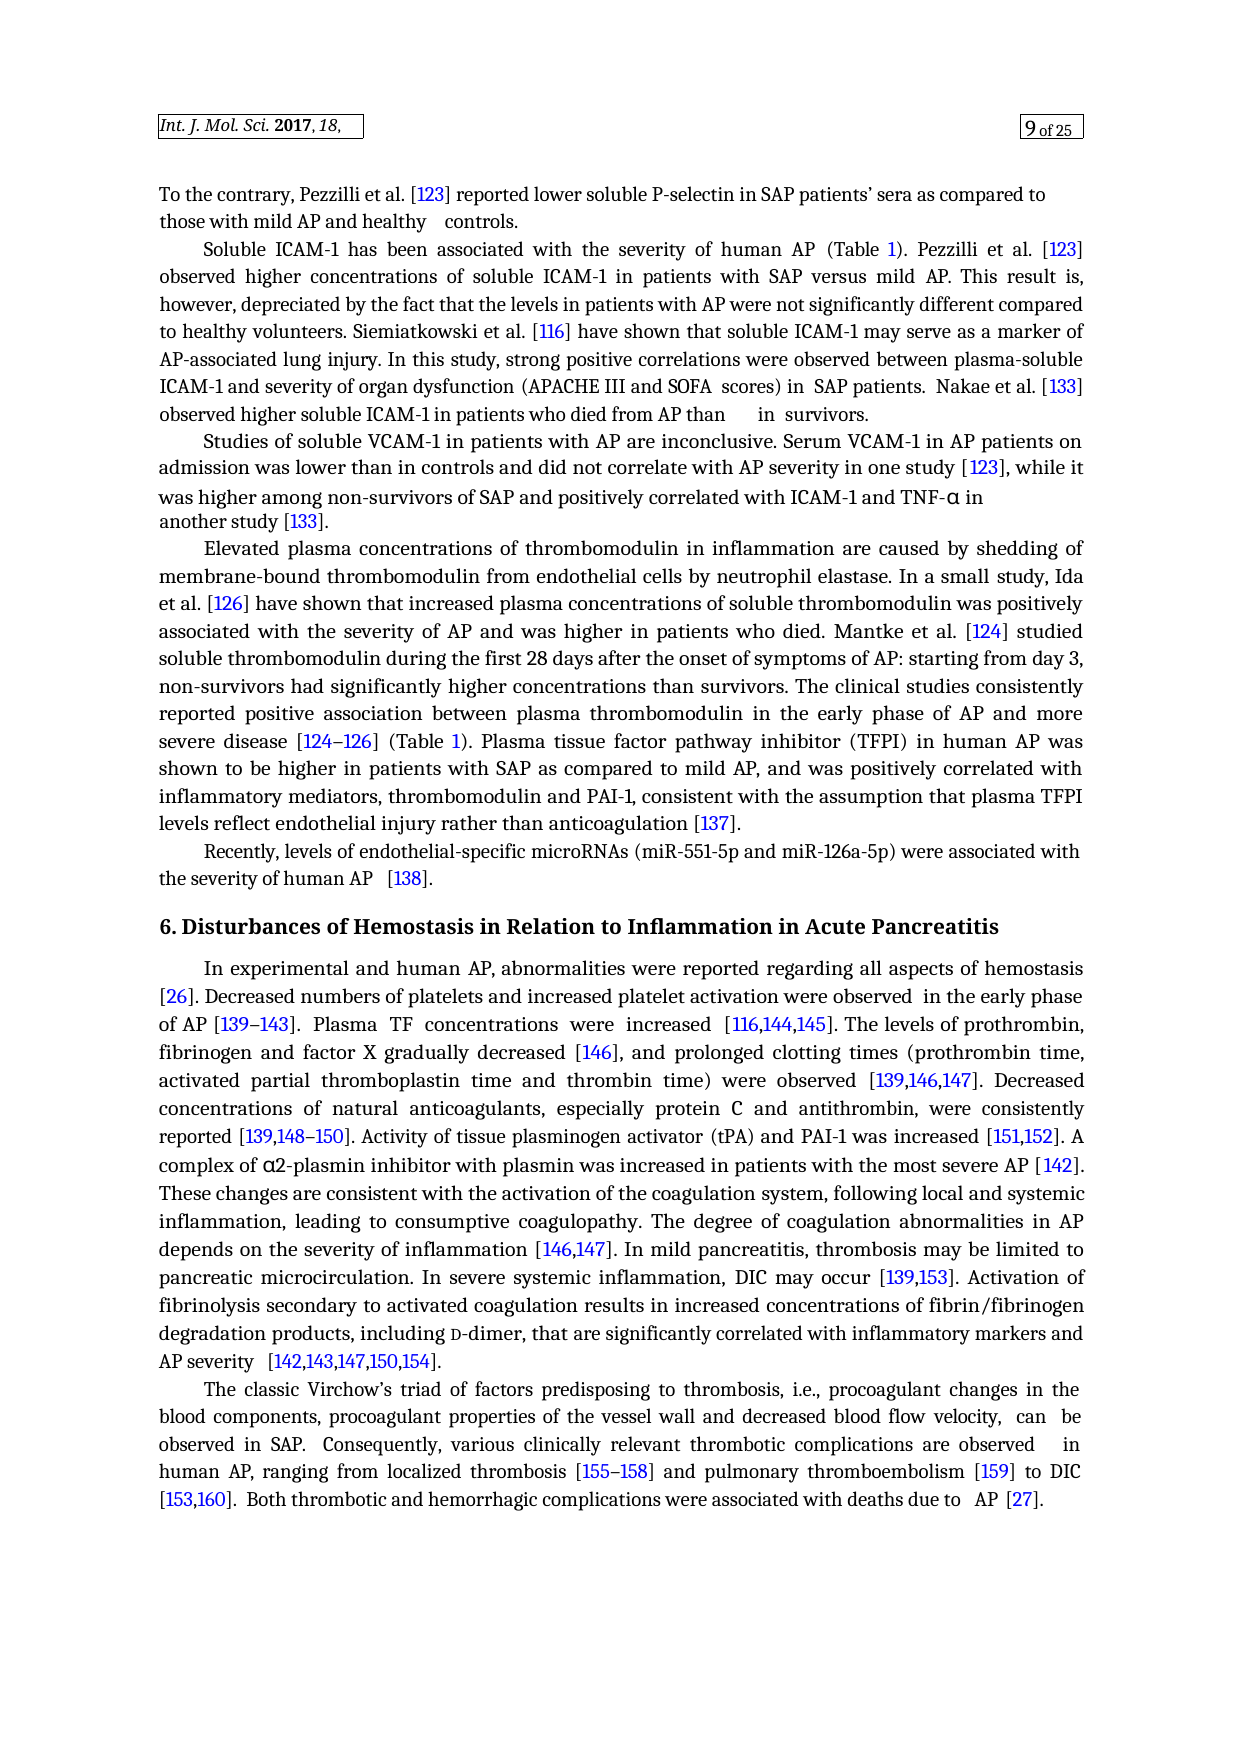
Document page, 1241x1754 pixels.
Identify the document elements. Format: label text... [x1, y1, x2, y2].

text Studies of soluble VCAM-1 in patients with AP are inconclusive. Serum VCAM-1 in AP patients on admission was lower than in controls and did not correlate with AP severity in one study [123], while it was higher among non-survivors of SAP and positively correlated with ICAM-1 and TNF-α in [158, 430, 1084, 510]
text Elevated plasma concentrations of thrombomodulin in inflammation are caused by shedding of membrane-bound thrombomodulin from endothelial cells by neutrophil elastase. In a small study, Ida et al. [126] have shown that increased plasma concentrations of soluble thrombomodulin was positively associated with the severity of AP and was higher in patients who died. Mantke et al. [124] studied soluble thrombomodulin during the first 28 days after the onset of symptoms of AP: starting from day 3, non-survivors had significantly higher concentrations than survivors. The clinical studies consistently reported positive association between plasma thrombomodulin in the early phase of AP and more severe disease [124–126] (Table 1). Plasma tissue factor pathway inhibitor (TFPI) in human AP was shown to be higher in patients with SAP as compared to mild AP, and was positively correlated with inflammatory mediators, thrombomodulin and PAI-1, consistent with the assumption that plasma TFPI levels reflect endothelial injury rather than anticoagulation [137]. [158, 537, 1084, 836]
subtitle Disturbances of Hemostasis in Relation to Inflammation in Acute Pancreatitis [159, 912, 1096, 941]
text another study [133]. [159, 512, 1096, 533]
text Recently, levels of endothelial-specific microRNAs (miR-551-5p and miR-126a-5p) were associated with the severity of human AP [138]. [158, 839, 1081, 891]
text Soluble ICAM-1 has been associated with the severity of human AP (Table 1). Pezzilli et al. [123] observed higher concentrations of soluble ICAM-1 in patients with SAP versus mild AP. This result is, however, depreciated by the fact that the levels in patients with AP were not significantly different compared to healthy volunteers. Siemiatkowski et al. [116] have shown that soluble ICAM-1 may serve as a marker of AP-associated lung injury. In this study, strong positive correlations were observed between plasma-soluble ICAM-1 and severity of organ dysfunction (APACHE III and SOFA scores) in SAP patients. Nakae et al. [133] observed higher soluble ICAM-1 in patients who died from AP than in survivors. [159, 237, 1084, 426]
text To the contrary, Pezzilli et al. [123] reported lower soluble P-selectin in SAP patients’ sera as compared to those with mild AP and healthy controls. [159, 182, 1090, 234]
text In experimental and human AP, abnormalities were reported regarding all aspects of hemostasis [26]. Decreased numbers of platelets and increased platelet activation were observed in the early phase of AP [139–143]. Plasma TF concentrations were increased [116,144,145]. The levels of prothrombin, fibrinogen and factor X gradually decreased [146], and prolonged clotting times (prothrombin time, activated partial thromboplastin time and thrombin time) were observed [139,146,147]. Decreased concentrations of natural anticoagulants, especially protein C and antithrombin, were consistently reported [139,148–150]. Activity of tissue plasminogen activator (tPA) and PAI-1 was increased [151,152]. A complex of α2-plasmin inhibitor with plasmin was increased in patients with the most severe AP [142]. These changes are consistent with the activation of the coagulation system, following local and systemic inflammation, leading to consumptive coagulopathy. The degree of coagulation abnormalities in AP depends on the severity of inflammation [146,147]. In mild pancreatitis, thrombosis may be limited to pancreatic microcirculation. In severe systemic inflammation, DIC may occur [139,153]. Activation of fibrinolysis secondary to activated coagulation results in increased concentrations of fibrin/fibrinogen degradation products, including D-dimer, that are significantly correlated with inflammatory markers and AP severity [142,143,147,150,154]. [159, 953, 1085, 1374]
text The classic Virchow’s triad of factors predisposing to thrombosis, i.e., procoagulant changes in the blood components, procoagulant properties of the vessel wall and decreased blood flow velocity, can be observed in SAP. Consequently, various clinically relevant thrombotic complications are observed in human AP, ranging from localized thrombosis [155–158] and pulmonary thromboembolism [159] to DIC [153,160]. Both thrombotic and hemorrhagic complications were associated with deaths due to AP [27]. [158, 1377, 1081, 1511]
